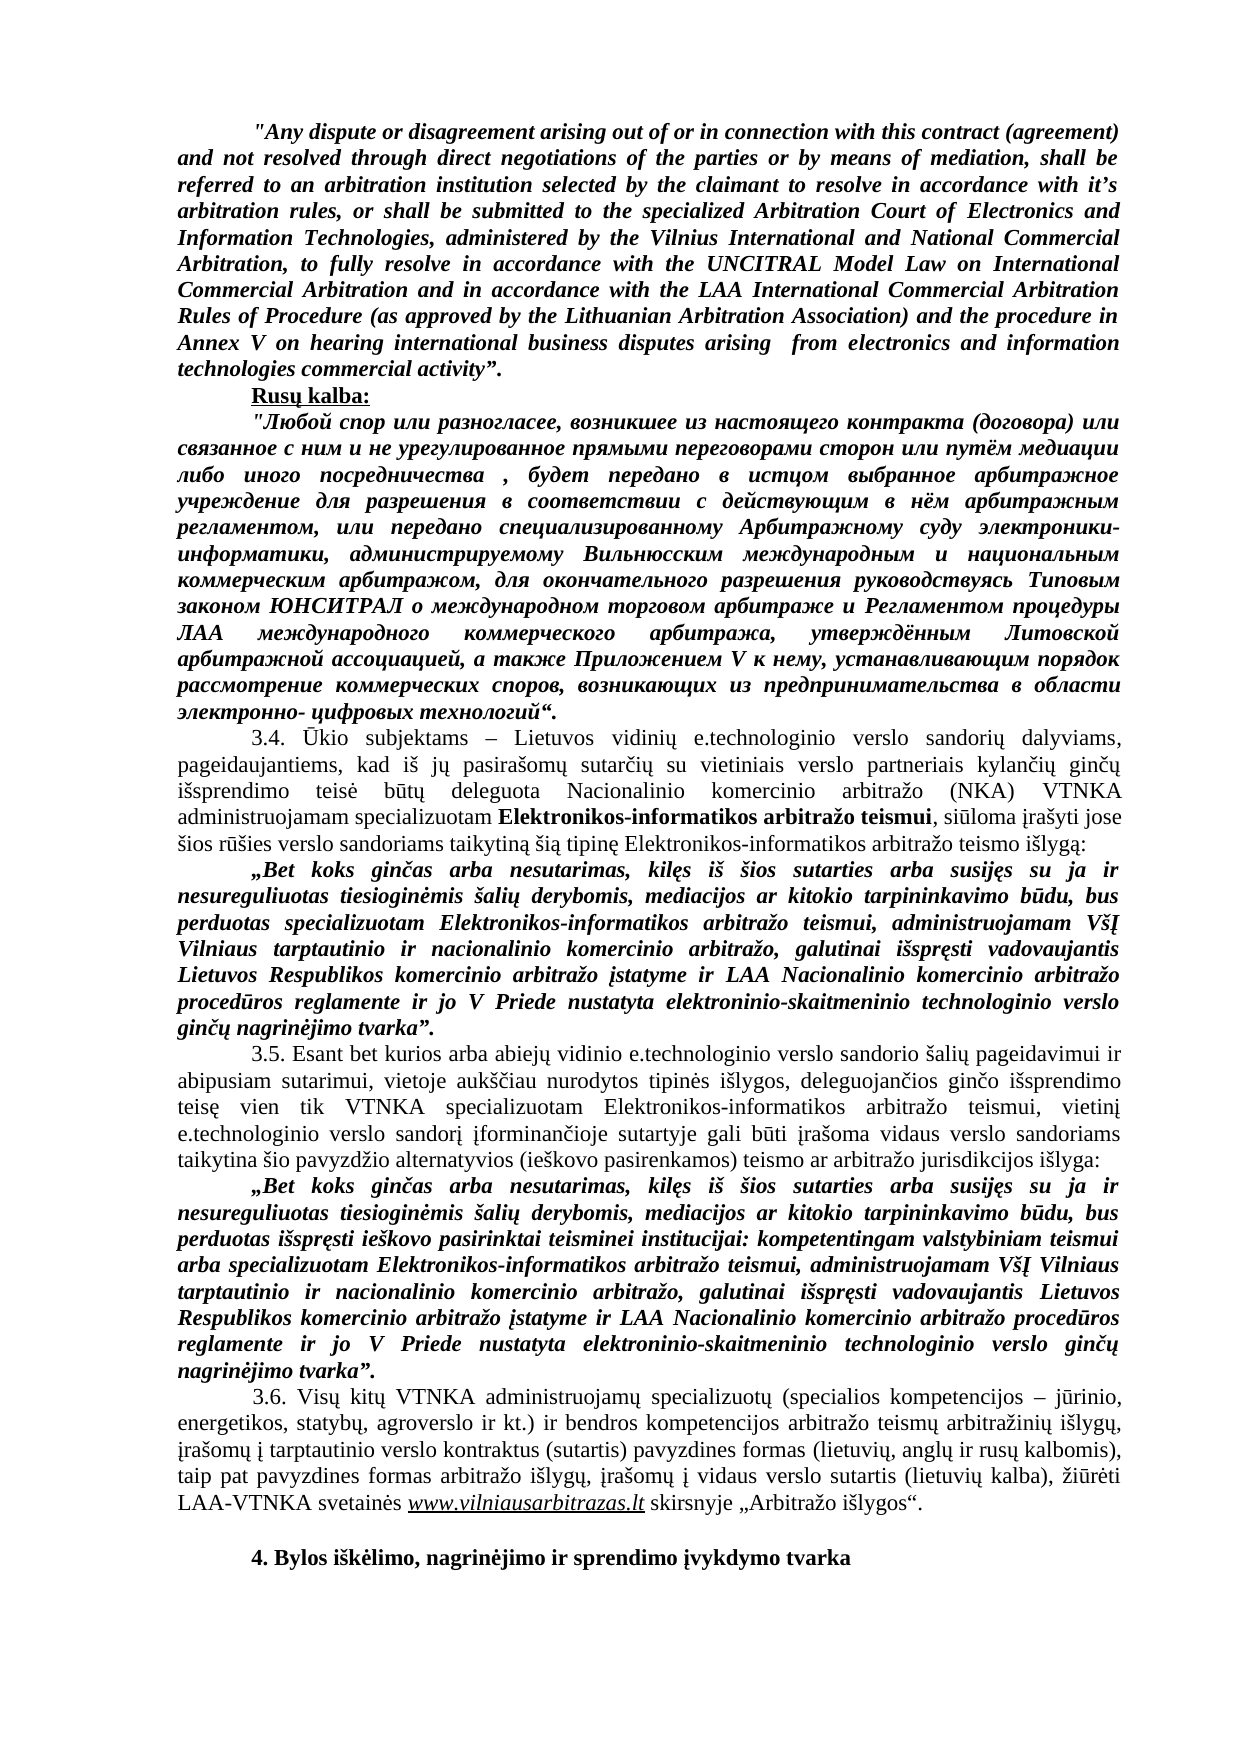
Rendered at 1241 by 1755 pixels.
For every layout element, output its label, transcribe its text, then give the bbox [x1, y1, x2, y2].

text 3.6. Visų kitų VTNKA administruojamų specializuotų (specialios kompetencijos – jūrinio, energetikos, statybų, agroverslo ir kt.) ir bendros kompetencijos arbitražo teismų arbitražinių išlygų, įrašomų į tarptautinio verslo kontraktus (sutartis) pavyzdines formas (lietuvių, anglų ir rusų kalbomis), taip pat pavyzdines formas arbitražo išlygų, įrašomų į vidaus verslo sutartis (lietuvių kalba), žiūrėti LAA-VTNKA svetainės www.vilniausarbitrazas.lt skirsnyje „Arbitražo išlygos“. [177, 1383, 1122, 1515]
text Rusų kalba: [177, 382, 1122, 408]
text "Любой спор или разногласeе, возникшее из настоящего контракта (договора) или связанное с ним и не урегулированное прямыми переговорами сторон или путём медиации либо иного посредничества , будет передано в истцом выбранное арбитражное учреждение для разрешения в соответствии с действующим в нём арбитражным регламентом, или передано специализированному Aрбитражному суду электроники-информатики, администрируемому Вильнюсским международным и национальным коммерческим арбитражом, для окончательного разрешения руководствуясь Типовым законом ЮНСИТРАЛ о международном торговом арбитраже и Регламентом процедуры ЛАА международного коммерческого арбитража, утверждённым Литовской арбитражной ассоциацией, а также Приложением V к нему, устанавливающим порядок рассмотрение коммерческих споров, возникающих из предпринимательства в области электронно- цифровых технологий“. [177, 408, 1122, 724]
text 4. Bylos iškėlimo, nagrinėjimo ir sprendimo įvykdymo tvarka [177, 1544, 1122, 1570]
text "Any dispute or disagreement arising out of or in connection with this contract (agreement) and not resolved through direct negotiations of the parties or by means of mediation, shall be referred to an arbitration institution selected by the claimant to resolve in accordance with it’s arbitration rules, or shall be submitted to the specialized Arbitration Court of Electronics and Information Technologies, administered by the Vilnius International and National Commercial Arbitration, to fully resolve in accordance with the UNCITRAL Model Law on International Commercial Arbitration and in accordance with the LAA International Commercial Arbitration Rules of Procedure (as approved by the Lithuanian Arbitration Association) and the procedure in Annex V on hearing international business disputes arising from electronics and information technologies commercial activity”. [177, 118, 1122, 382]
text „Bet koks ginčas arba nesutarimas, kilęs iš šios sutarties arba susijęs su ja ir nesureguliuotas tiesioginėmis šalių derybomis, mediacijos ar kitokio tarpininkavimo būdu, bus perduotas išspręsti ieškovo pasirinktai teisminei institucijai: kompetentingam valstybiniam teismui arba specializuotam Elektronikos-informatikos arbitražo teismui, administruojamam VšĮ Vilniaus tarptautinio ir nacionalinio komercinio arbitražo, galutinai išspręsti vadovaujantis Lietuvos Respublikos komercinio arbitražo įstatyme ir LAA Nacionalinio komercinio arbitražo procedūros reglamente ir jo V Priede nustatyta elektroninio-skaitmeninio technologinio verslo ginčų nagrinėjimo tvarka”. [177, 1172, 1122, 1383]
text 3.4. Ūkio subjektams – Lietuvos vidinių e.technologinio verslo sandorių dalyviams, pageidaujantiems, kad iš jų pasirašomų sutarčių su vietiniais verslo partneriais kylančių ginčų išsprendimo teisė būtų deleguota Nacionalinio komercinio arbitražo (NKA) VTNKA administruojamam specializuotam Elektronikos-informatikos arbitražo teismui, siūloma įrašyti jose šios rūšies verslo sandoriams taikytiną šią tipinę Elektronikos-informatikos arbitražo teismo išlygą: [177, 724, 1122, 856]
text 3.5. Esant bet kurios arba abiejų vidinio e.technologinio verslo sandorio šalių pageidavimui ir abipusiam sutarimui, vietoje aukščiau nurodytos tipinės išlygos, deleguojančios ginčo išsprendimo teisę vien tik VTNKA specializuotam Elektronikos-informatikos arbitražo teismui, vietinį e.technologinio verslo sandorį įforminančioje sutartyje gali būti įrašoma vidaus verslo sandoriams taikytina šio pavyzdžio alternatyvios (ieškovo pasirenkamos) teismo ar arbitražo jurisdikcijos išlyga: [177, 1041, 1122, 1172]
text „Bet koks ginčas arba nesutarimas, kilęs iš šios sutarties arba susijęs su ja ir nesureguliuotas tiesioginėmis šalių derybomis, mediacijos ar kitokio tarpininkavimo būdu, bus perduotas specializuotam Elektronikos-informatikos arbitražo teismui, administruojamam VšĮ Vilniaus tarptautinio ir nacionalinio komercinio arbitražo, galutinai išspręsti vadovaujantis Lietuvos Respublikos komercinio arbitražo įstatyme ir LAA Nacionalinio komercinio arbitražo procedūros reglamente ir jo V Priede nustatyta elektroninio-skaitmeninio technologinio verslo ginčų nagrinėjimo tvarka”. [177, 856, 1122, 1041]
